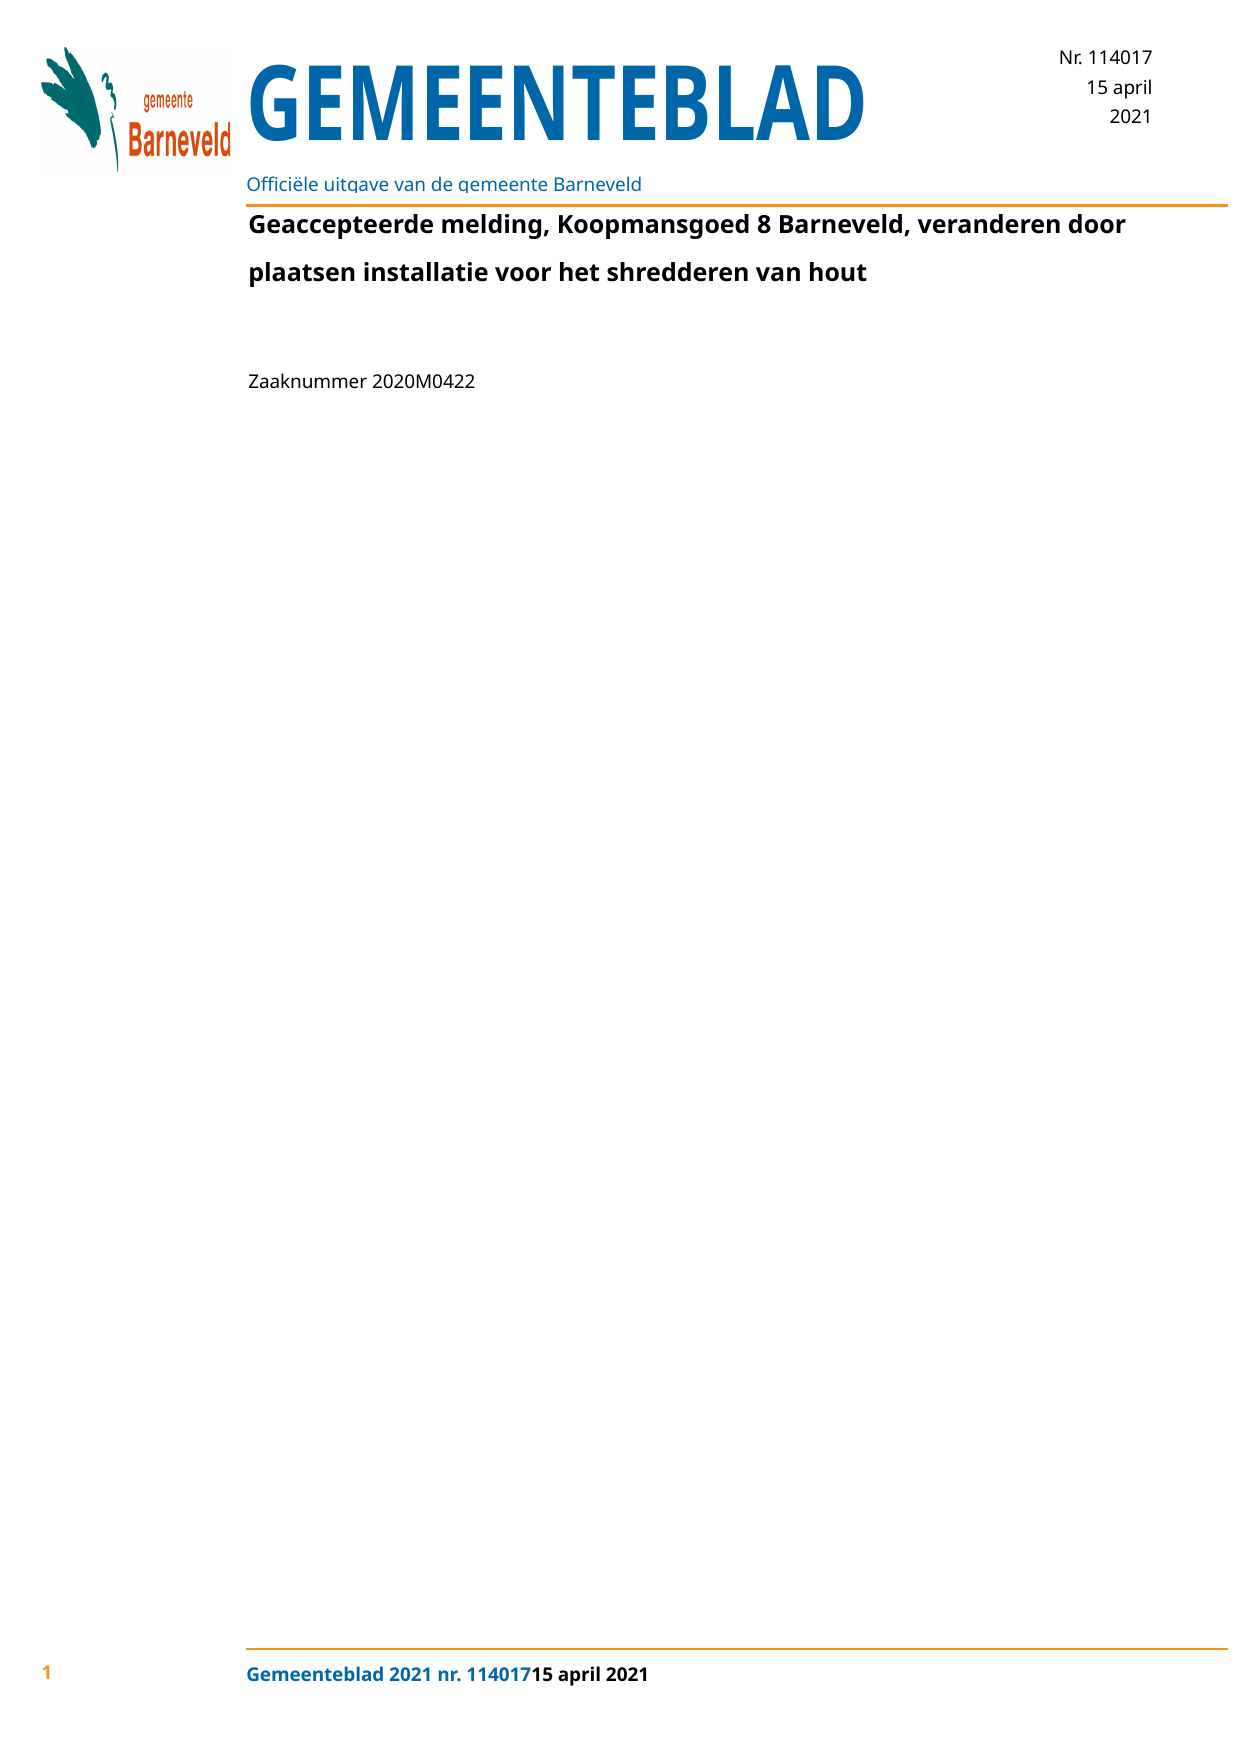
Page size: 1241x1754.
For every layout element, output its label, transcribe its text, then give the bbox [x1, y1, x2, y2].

text Geaccepteerde melding, Koopmansgoed 8 Barneveld, veranderen door plaatsen installatie voor het shredderen van hout [248, 207, 1152, 288]
picture [41, 47, 231, 172]
text Zaaknummer 2020M0422 [248, 368, 1152, 394]
